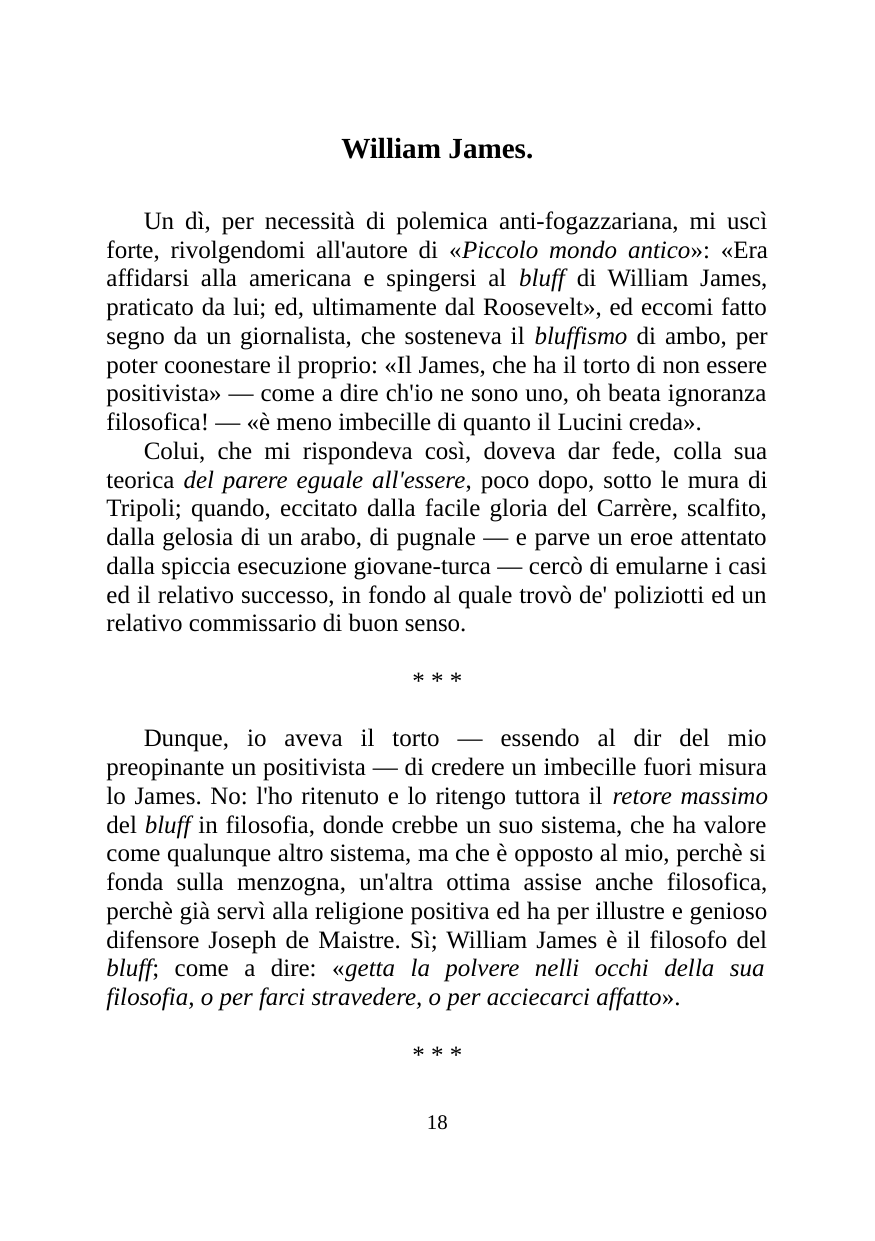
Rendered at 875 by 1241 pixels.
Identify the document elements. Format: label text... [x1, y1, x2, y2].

text * * * [106, 666, 768, 695]
text * * * [106, 1040, 768, 1068]
subtitle William James. [106, 131, 768, 165]
text Dunque, io aveva il torto — essendo al dir del mio preopinante un positivista — di credere un imbecille fuori misura lo James. No: l'ho ritenuto e lo ritengo tuttora il retore massimo del bluff in filosofia, donde crebbe un suo sistema, che ha valore come qualunque altro sistema, ma che è opposto al mio, perchè si fonda sulla menzogna, un'altra ottima assise anche filosofica, perchè già servì alla religione positiva ed ha per illustre e genioso difensore Joseph de Maistre. Sì; William James è il filosofo del bluff; come a dire: «getta la polvere nelli occhi della sua filosofia, o per farci stravedere, o per acciecarci affatto». [106, 723, 768, 1011]
text Un dì, per necessità di polemica anti-fogazzariana, mi uscì forte, rivolgendomi all'autore di «Piccolo mondo antico»: «Era affidarsi alla americana e spingersi al bluff di William James, praticato da lui; ed, ultimamente dal Roosevelt», ed eccomi fatto segno da un giornalista, che sosteneva il bluffismo di ambo, per poter coonestare il proprio: «Il James, che ha il torto di non essere positivista» — come a dire ch'io ne sono uno, oh beata ignoranza filosofica! — «è meno imbecille di quanto il Lucini creda». [106, 206, 768, 436]
text Colui, che mi rispondeva così, doveva dar fede, colla sua teorica del parere eguale all'essere, poco dopo, sotto le mura di Tripoli; quando, eccitato dalla facile gloria del Carrère, scalfito, dalla gelosia di un arabo, di pugnale — e parve un eroe attentato dalla spiccia esecuzione giovane-turca — cercò di emularne i casi ed il relativo successo, in fondo al quale trovò de' poliziotti ed un relativo commissario di buon senso. [106, 436, 768, 637]
